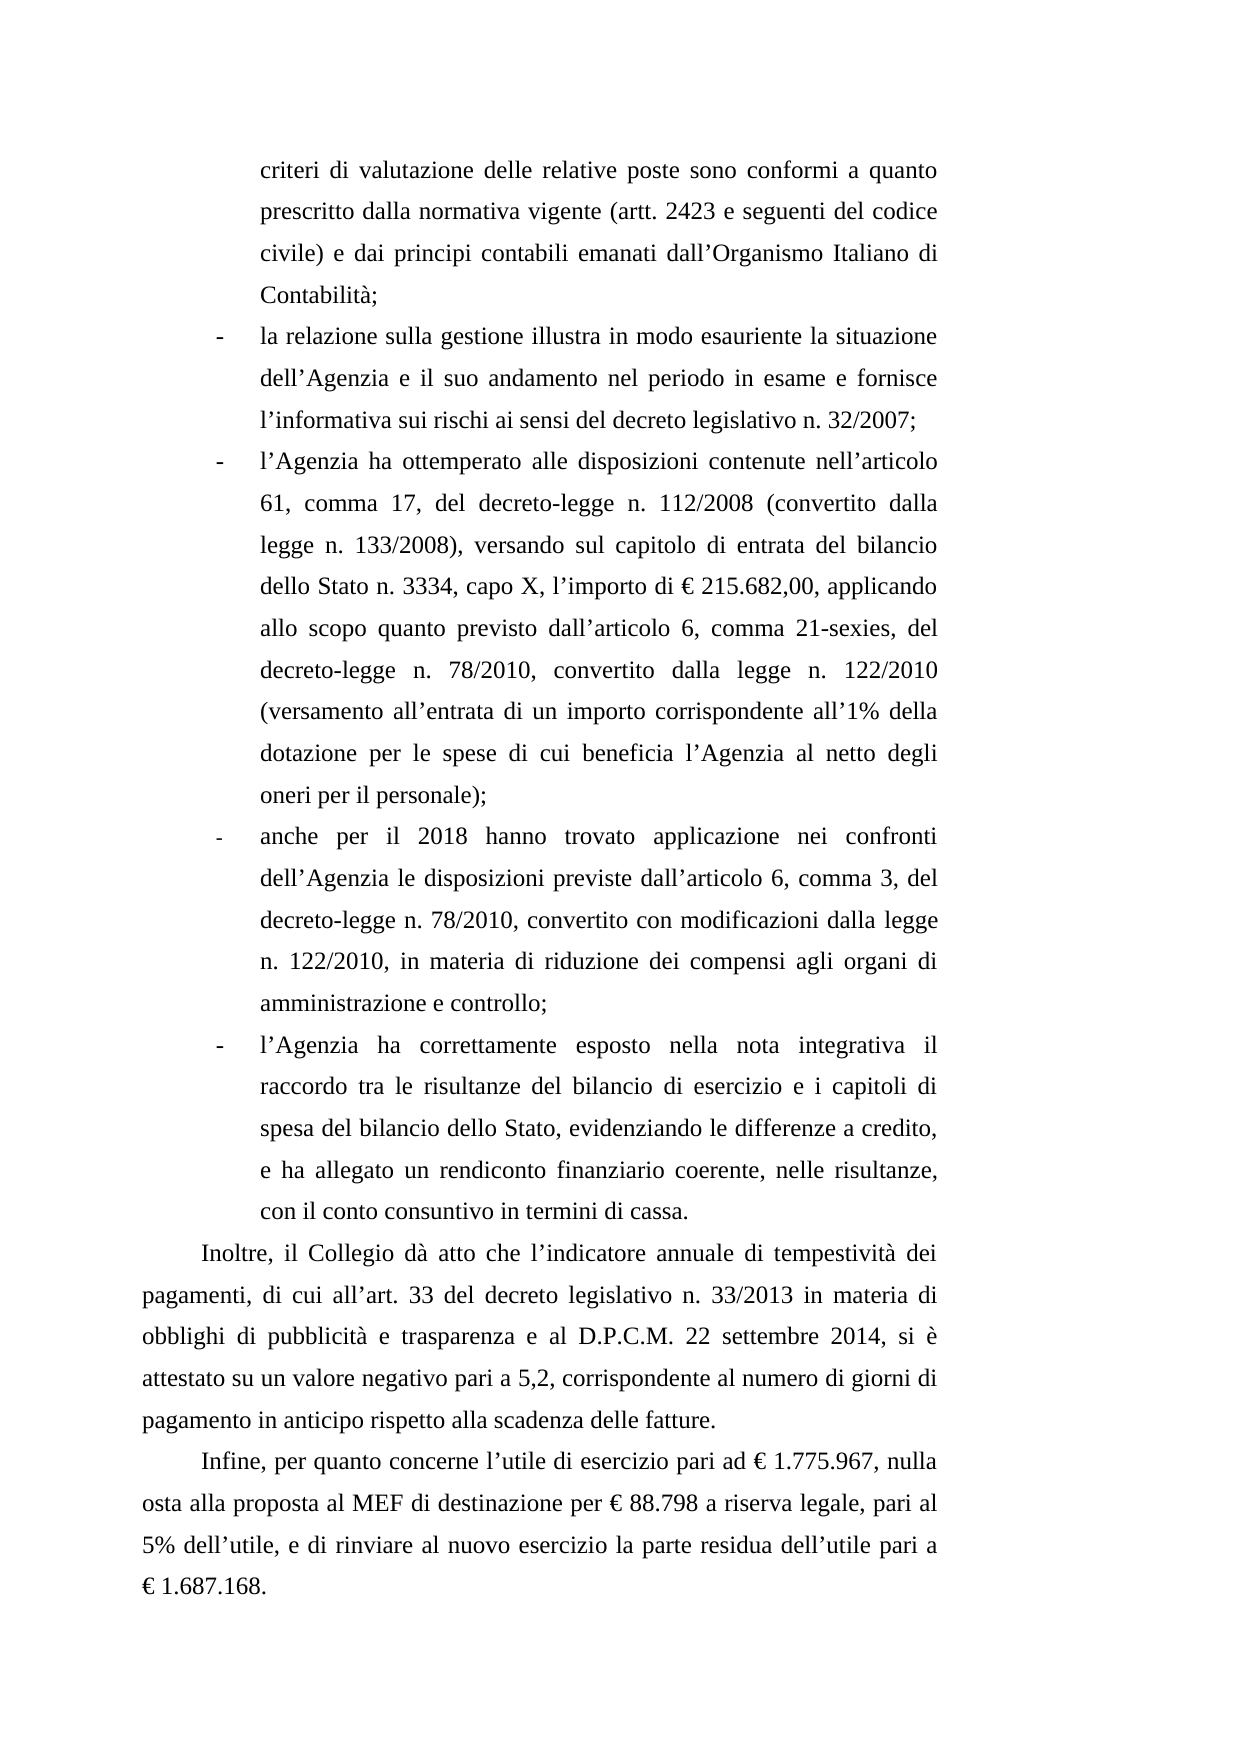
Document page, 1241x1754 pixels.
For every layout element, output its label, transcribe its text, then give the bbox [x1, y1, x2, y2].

list l’Agenzia ha ottemperato alle disposizioni contenute nell’articolo 61, comma 17, del decreto-legge n. 112/2008 (convertito dalla legge n. 133/2008), versando sul capitolo di entrata del bilancio dello Stato n. 3334, capo X, l’importo di € 215.682,00, applicando allo scopo quanto previsto dall’articolo 6, comma 21-sexies, del decreto-legge n. 78/2010, convertito dalla legge n. 122/2010 (versamento all’entrata di un importo corrispondente all’1% della dotazione per le spese di cui beneficia l’Agenzia al netto degli oneri per il personale); [216, 433, 938, 808]
list l’Agenzia ha correttamente esposto nella nota integrativa il raccordo tra le risultanze del bilancio di esercizio e i capitoli di spesa del bilancio dello Stato, evidenziando le differenze a credito, e ha allegato un rendiconto finanziario coerente, nelle risultanze, con il conto consuntivo in termini di cassa. [216, 1017, 938, 1225]
list criteri di valutazione delle relative poste sono conformi a quanto prescritto dalla normativa vigente (artt. 2423 e seguenti del codice civile) e dai principi contabili emanati dall’Organismo Italiano di Contabilità; [216, 142, 938, 308]
text Inoltre, il Collegio dà atto che l’indicatore annuale di tempestività dei pagamenti, di cui all’art. 33 del decreto legislativo n. 33/2013 in materia di obblighi di pubblicità e trasparenza e al D.P.C.M. 22 settembre 2014, si è attestato su un valore negativo pari a 5,2, corrispondente al numero di giorni di pagamento in anticipo rispetto alla scadenza delle fatture. [142, 1225, 938, 1433]
list anche per il 2018 hanno trovato applicazione nei confronti dell’Agenzia le disposizioni previste dall’articolo 6, comma 3, del decreto-legge n. 78/2010, convertito con modificazioni dalla legge n. 122/2010, in materia di riduzione dei compensi agli organi di amministrazione e controllo; [216, 808, 938, 1017]
list la relazione sulla gestione illustra in modo esauriente la situazione dell’Agenzia e il suo andamento nel periodo in esame e fornisce l’informativa sui rischi ai sensi del decreto legislativo n. 32/2007; [216, 308, 938, 433]
text Infine, per quanto concerne l’utile di esercizio pari ad € 1.775.967, nulla osta alla proposta al MEF di destinazione per € 88.798 a riserva legale, pari al 5% dell’utile, e di rinviare al nuovo esercizio la parte residua dell’utile pari a € 1.687.168. [142, 1433, 938, 1600]
